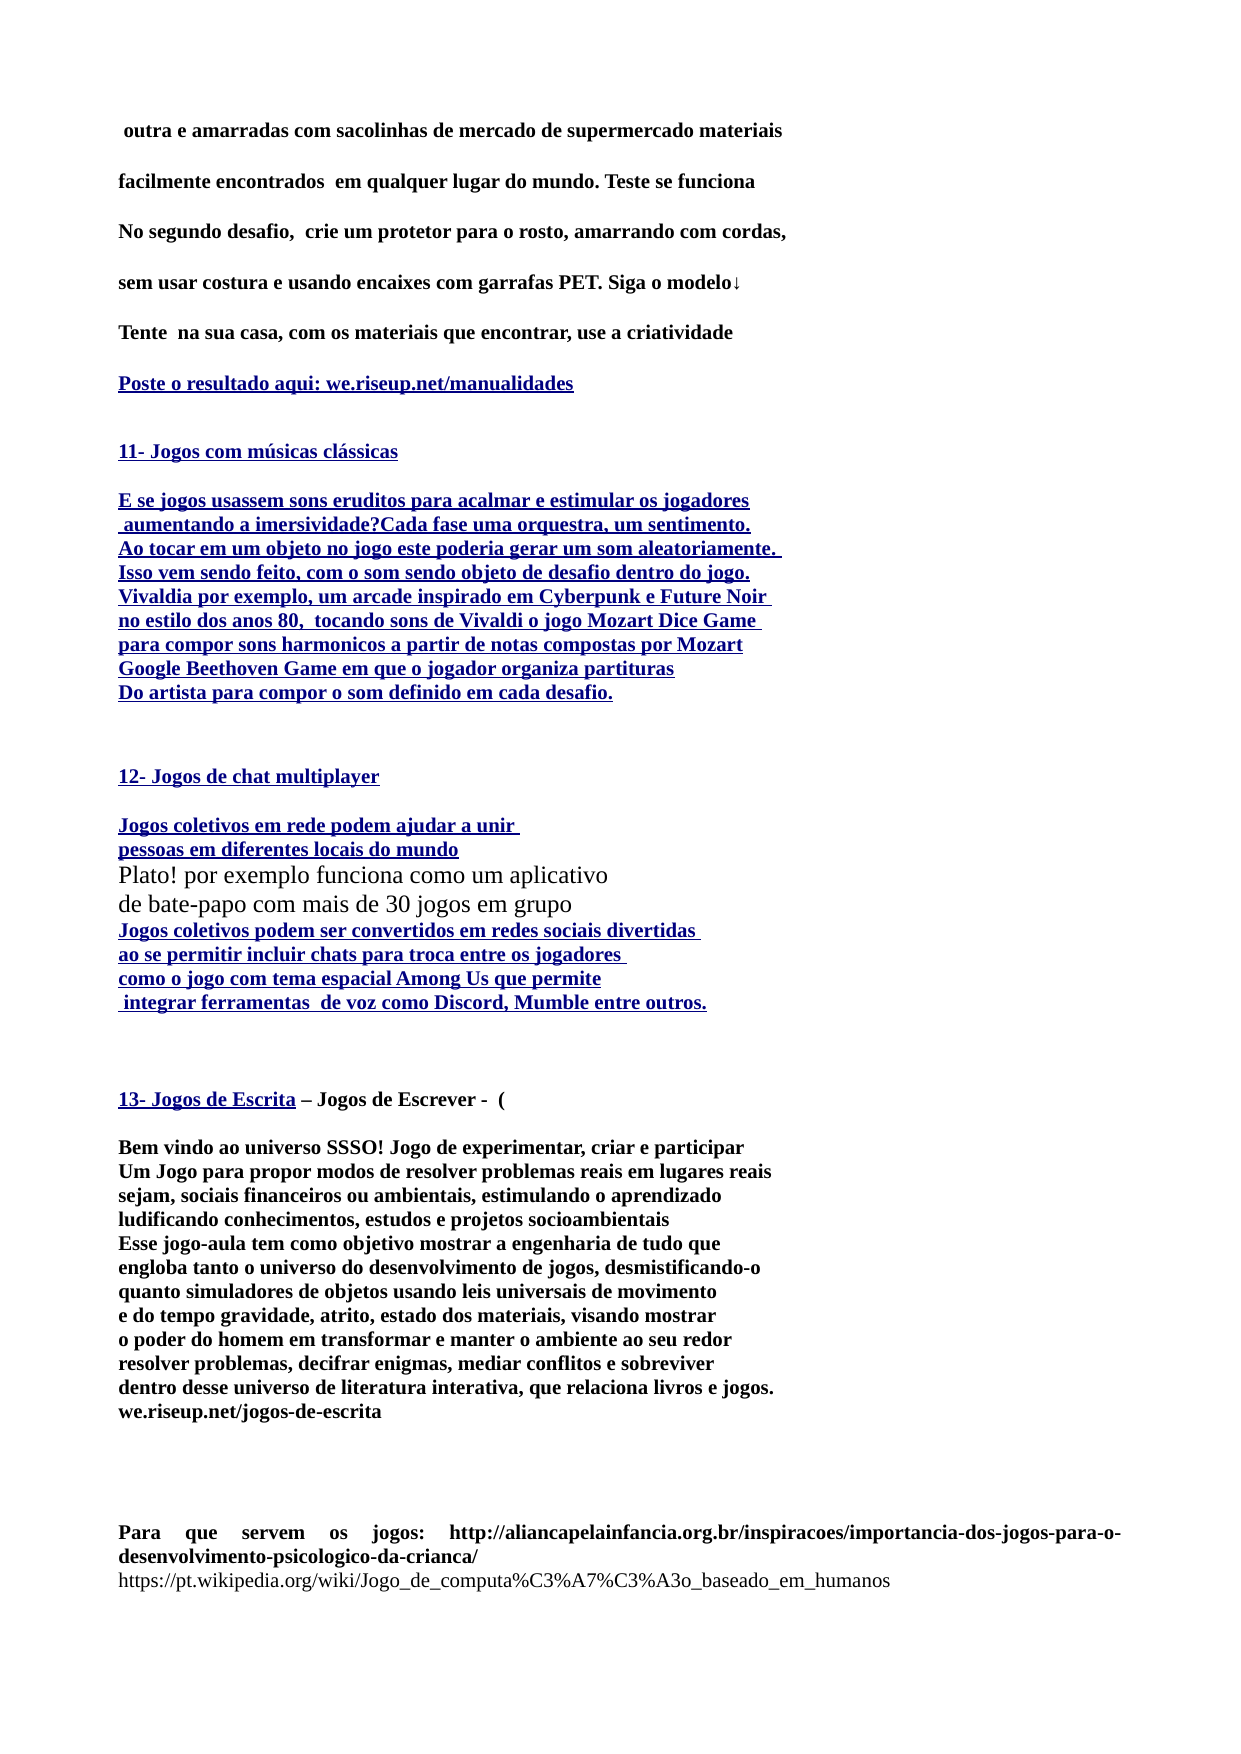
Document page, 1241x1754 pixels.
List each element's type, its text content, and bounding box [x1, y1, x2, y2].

text para compor sons harmonicos a partir de notas compostas por Mozart Google Beethoven Game em que o jogador organiza partituras [118, 632, 1122, 680]
text Um Jogo para propor modos de resolver problemas reais em lugares reais [118, 1159, 1122, 1183]
text outra e amarradas com sacolinhas de mercado de supermercado materiais [118, 118, 1122, 142]
text sem usar costura e usando encaixes com garrafas PET. Siga o modelo↓ [118, 270, 1122, 294]
text No segundo desafio, crie um protetor para o rosto, amarrando com cordas, [118, 219, 1122, 243]
text Esse jogo-aula tem como objetivo mostrar a engenharia de tudo que [118, 1231, 1122, 1255]
text 13- Jogos de Escrita – Jogos de Escrever - ( [118, 1087, 1122, 1111]
text como o jogo com tema espacial Among Us que permite [118, 966, 1122, 990]
text quanto simuladores de objetos usando leis universais de movimento [118, 1279, 1122, 1303]
text ao se permitir incluir chats para troca entre os jogadores [118, 942, 1122, 966]
text ludificando conhecimentos, estudos e projetos socioambientais [118, 1207, 1122, 1231]
text facilmente encontrados em qualquer lugar do mundo. Teste se funciona [118, 169, 1122, 193]
text Tente na sua casa, com os materiais que encontrar, use a criatividade [118, 320, 1122, 344]
text E se jogos usassem sons eruditos para acalmar e estimular os jogadores [118, 487, 1122, 512]
text sejam, sociais financeiros ou ambientais, estimulando o aprendizado [118, 1183, 1122, 1207]
text o poder do homem em transformar e manter o ambiente ao seu redor [118, 1327, 1122, 1351]
text https://pt.wikipedia.org/wiki/Jogo_de_computa%C3%A7%C3%A3o_baseado_em_humanos [118, 1568, 1122, 1592]
text Vivaldia por exemplo, um arcade inspirado em Cyberpunk e Future Noir [118, 584, 1122, 608]
text e do tempo gravidade, atrito, estado dos materiais, visando mostrar [118, 1303, 1122, 1327]
text Para que servem os jogos: http://aliancapelainfancia.org.br/inspiracoes/importancia-dos-jogos-para-o-desenvolvimento-psicologico-da-crianca/ [118, 1520, 1122, 1568]
text resolver problemas, decifrar enigmas, mediar conflitos e sobreviver [118, 1351, 1122, 1375]
text engloba tanto o universo do desenvolvimento de jogos, desmistificando-o [118, 1255, 1122, 1279]
text pessoas em diferentes locais do mundo [118, 837, 1122, 861]
text Ao tocar em um objeto no jogo este poderia gerar um som aleatoriamente. [118, 536, 1122, 560]
text dentro desse universo de literatura interativa, que relaciona livros e jogos. [118, 1375, 1122, 1399]
text Poste o resultado aqui: we.riseup.net/manualidades [118, 371, 1122, 395]
text Bem vindo ao universo SSSO! Jogo de experimentar, criar e participar [118, 1135, 1122, 1159]
text integrar ferramentas de voz como Discord, Mumble entre outros. [118, 990, 1122, 1014]
text 12- Jogos de chat multiplayer [118, 764, 1122, 788]
text Isso vem sendo feito, com o som sendo objeto de desafio dentro do jogo. [118, 560, 1122, 584]
text de bate-papo com mais de 30 jogos em grupo [118, 889, 1122, 918]
text 11- Jogos com músicas clássicas [118, 439, 1122, 463]
text Jogos coletivos em rede podem ajudar a unir [118, 812, 1122, 837]
text we.riseup.net/jogos-de-escrita [118, 1399, 1122, 1423]
text Plato! por exemplo funciona como um aplicativo [118, 861, 1122, 889]
text no estilo dos anos 80, tocando sons de Vivaldi o jogo Mozart Dice Game [118, 608, 1122, 632]
text Do artista para compor o som definido em cada desafio. [118, 680, 1122, 704]
text aumentando a imersividade?Cada fase uma orquestra, um sentimento. [118, 512, 1122, 536]
text Jogos coletivos podem ser convertidos em redes sociais divertidas [118, 918, 1122, 942]
